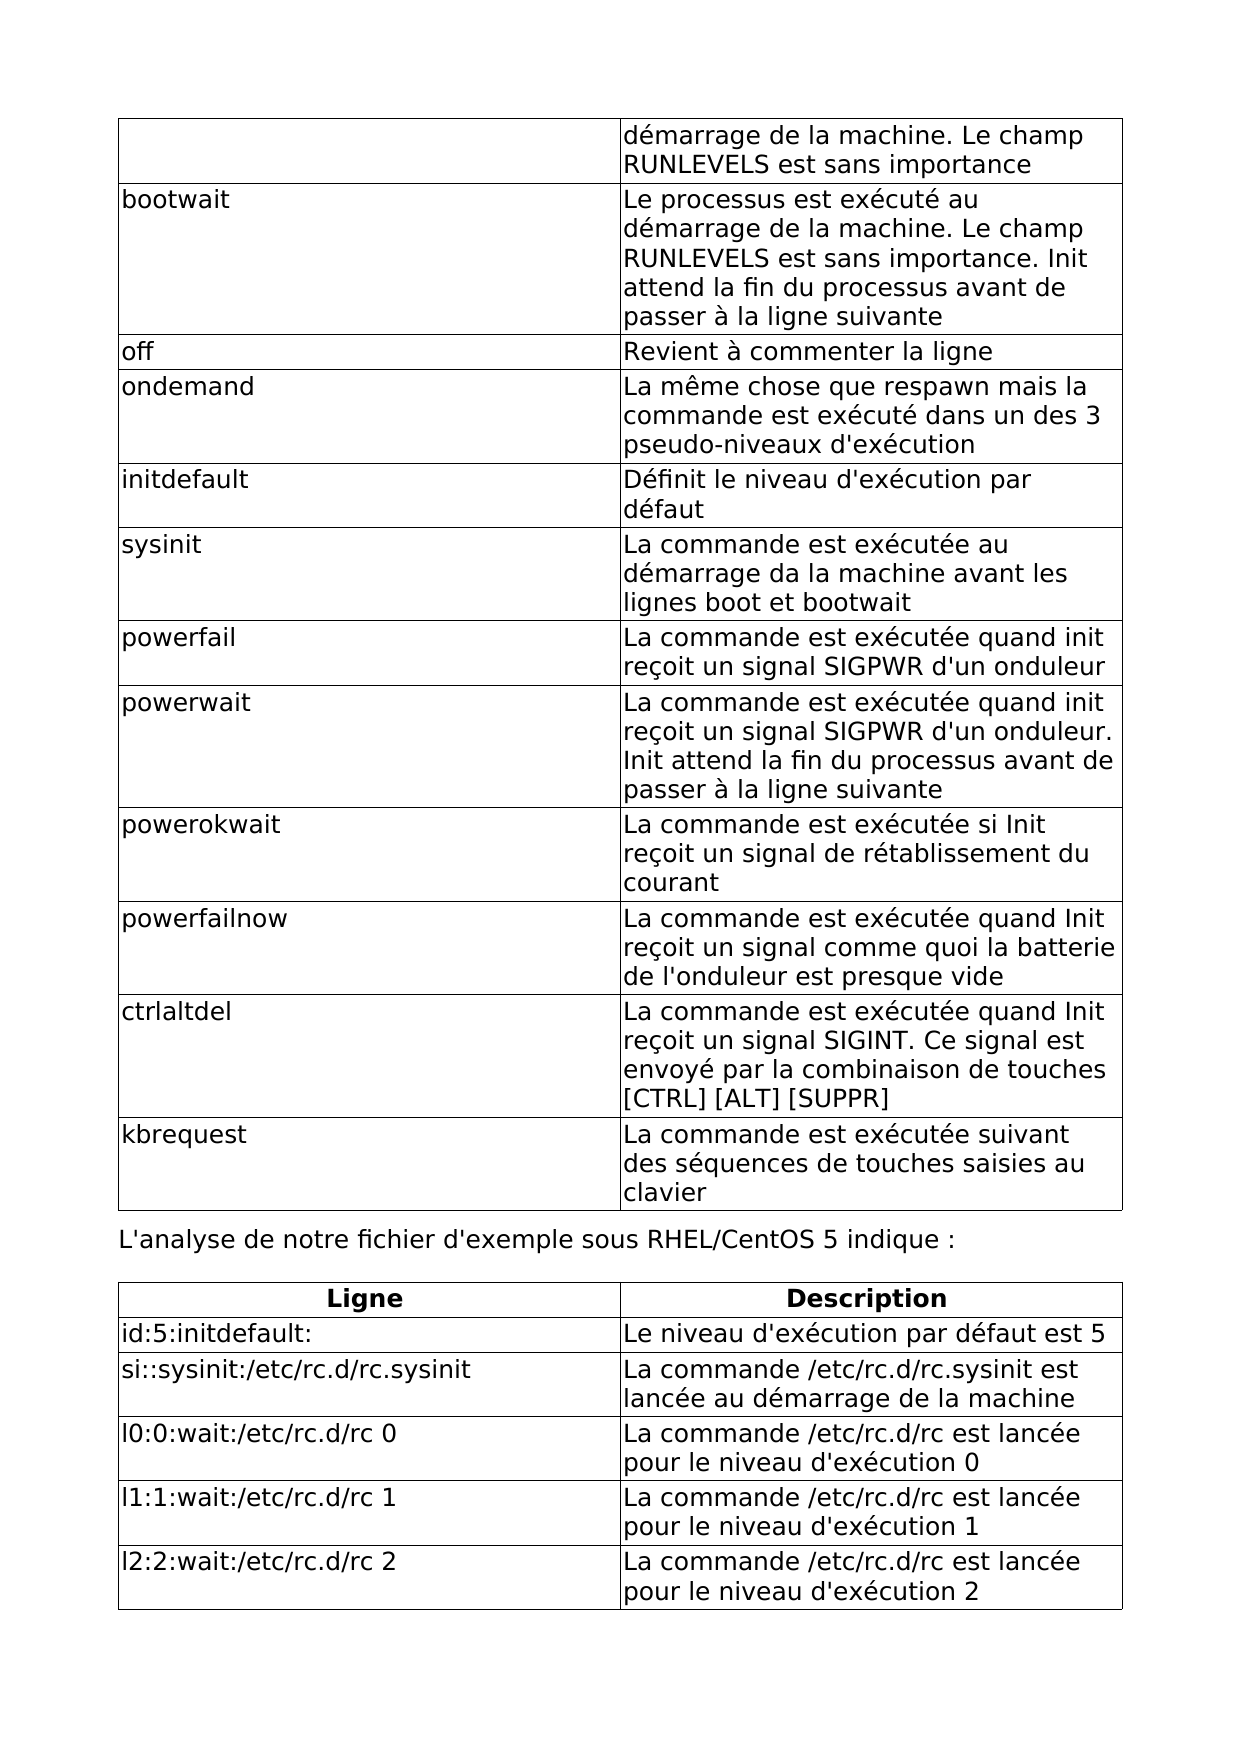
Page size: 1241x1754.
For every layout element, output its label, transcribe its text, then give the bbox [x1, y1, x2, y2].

table_cell La commande /etc/rc.d/rc est lancée pour le niveau d'exécution 1 [621, 1481, 1122, 1544]
table_cell off [119, 335, 620, 369]
table_cell powerfail [119, 621, 620, 685]
table_cell La commande est exécutée quand Init reçoit un signal comme quoi la batterie de l'onduleur est presque vide [621, 902, 1122, 994]
table_cell La commande /etc/rc.d/rc est lancée pour le niveau d'exécution 2 [621, 1546, 1122, 1609]
table_cell l1:1:wait:/etc/rc.d/rc 1 [119, 1481, 620, 1544]
table_cell La commande est exécutée quand init reçoit un signal SIGPWR d'un onduleur [621, 621, 1122, 685]
table_cell ondemand [119, 370, 620, 463]
table_cell [119, 119, 620, 182]
table_cell l2:2:wait:/etc/rc.d/rc 2 [119, 1546, 620, 1609]
table_cell La commande est exécutée suivant des séquences de touches saisies au clavier [621, 1118, 1122, 1210]
table_cell La commande /etc/rc.d/rc.sysinit est lancée au démarrage de la machine [621, 1353, 1122, 1416]
table_cell si::sysinit:/etc/rc.d/rc.sysinit [119, 1353, 620, 1416]
table_cell Définit le niveau d'exécution par défaut [621, 464, 1122, 527]
table_cell La commande est exécutée au démarrage da la machine avant les lignes boot et bootwait [621, 528, 1122, 620]
text L'analyse de notre fichier d'exemple sous RHEL/CentOS 5 indique : [118, 1225, 1122, 1254]
table_cell powerfailnow [119, 902, 620, 994]
table_cell Le processus est exécuté au démarrage de la machine. Le champ RUNLEVELS est sans importance. Init attend la fin du processus avant de passer à la ligne suivante [621, 184, 1122, 334]
table_cell La même chose que respawn mais la commande est exécuté dans un des 3 pseudo-niveaux d'exécution [621, 370, 1122, 463]
table_cell ctrlaltdel [119, 995, 620, 1117]
table_cell powerokwait [119, 808, 620, 901]
table_cell kbrequest [119, 1118, 620, 1210]
table_cell La commande est exécutée si Init reçoit un signal de rétablissement du courant [621, 808, 1122, 901]
table_cell La commande est exécutée quand init reçoit un signal SIGPWR d'un onduleur. Init attend la fin du processus avant de passer à la ligne suivante [621, 686, 1122, 807]
table_cell Revient à commenter la ligne [621, 335, 1122, 369]
table_cell sysinit [119, 528, 620, 620]
table_cell démarrage de la machine. Le champ RUNLEVELS est sans importance [621, 119, 1122, 182]
table_cell La commande /etc/rc.d/rc est lancée pour le niveau d'exécution 0 [621, 1417, 1122, 1480]
table_cell powerwait [119, 686, 620, 807]
table_cell initdefault [119, 464, 620, 527]
table_cell bootwait [119, 184, 620, 334]
table_header Description [621, 1283, 1122, 1317]
table_cell La commande est exécutée quand Init reçoit un signal SIGINT. Ce signal est envoyé par la combinaison de touches [CTRL] [ALT] [SUPPR] [621, 995, 1122, 1117]
table_cell Le niveau d'exécution par défaut est 5 [621, 1318, 1122, 1352]
table_header Ligne [119, 1283, 620, 1317]
table_cell id:5:initdefault: [119, 1318, 620, 1352]
table_cell l0:0:wait:/etc/rc.d/rc 0 [119, 1417, 620, 1480]
